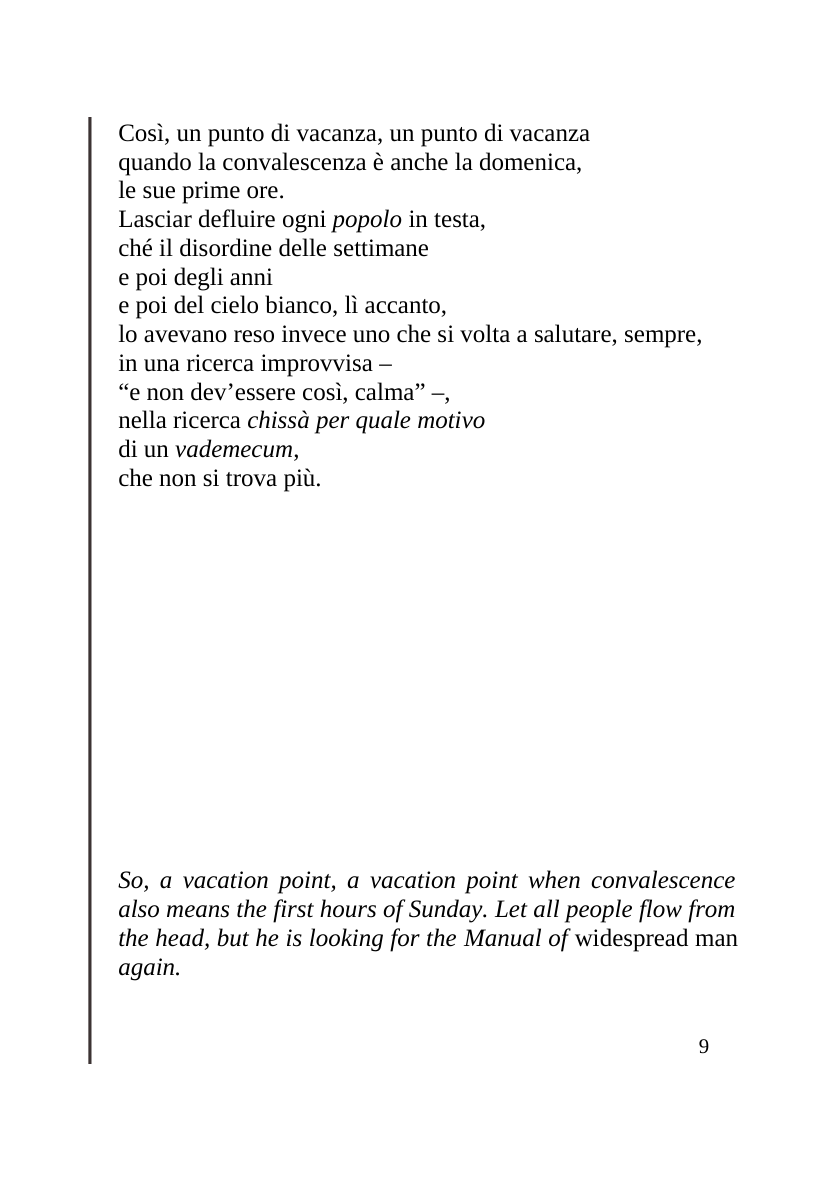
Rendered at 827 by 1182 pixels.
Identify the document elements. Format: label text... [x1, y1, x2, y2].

text di un vademecum, [88, 434, 738, 463]
text nella ricerca chissà per quale motivo [88, 406, 738, 434]
text e poi degli anni [88, 262, 738, 291]
text So, a vacation point, a vacation point when convalescence also means the first hours of Sunday. Let all people flow from the head, but he is looking for the Manual of widespread man again. [118, 866, 738, 981]
picture [88, 190, 739, 991]
text in una ricerca improvvisa – [88, 348, 738, 377]
text “e non dev’essere così, calma” –, [88, 377, 738, 406]
text ché il disordine delle settimane [88, 233, 738, 262]
text le sue prime ore. [88, 176, 738, 204]
text quando la convalescenza è anche la domenica, [88, 147, 738, 176]
text Così, un punto di vacanza, un punto di vacanza [88, 118, 738, 147]
text Lasciar defluire ogni popolo in testa, [88, 204, 738, 233]
text e poi del cielo bianco, lì accanto, [88, 291, 738, 319]
text lo avevano reso invece uno che si volta a salutare, sempre, [88, 319, 738, 348]
text che non si trova più. [88, 463, 738, 492]
